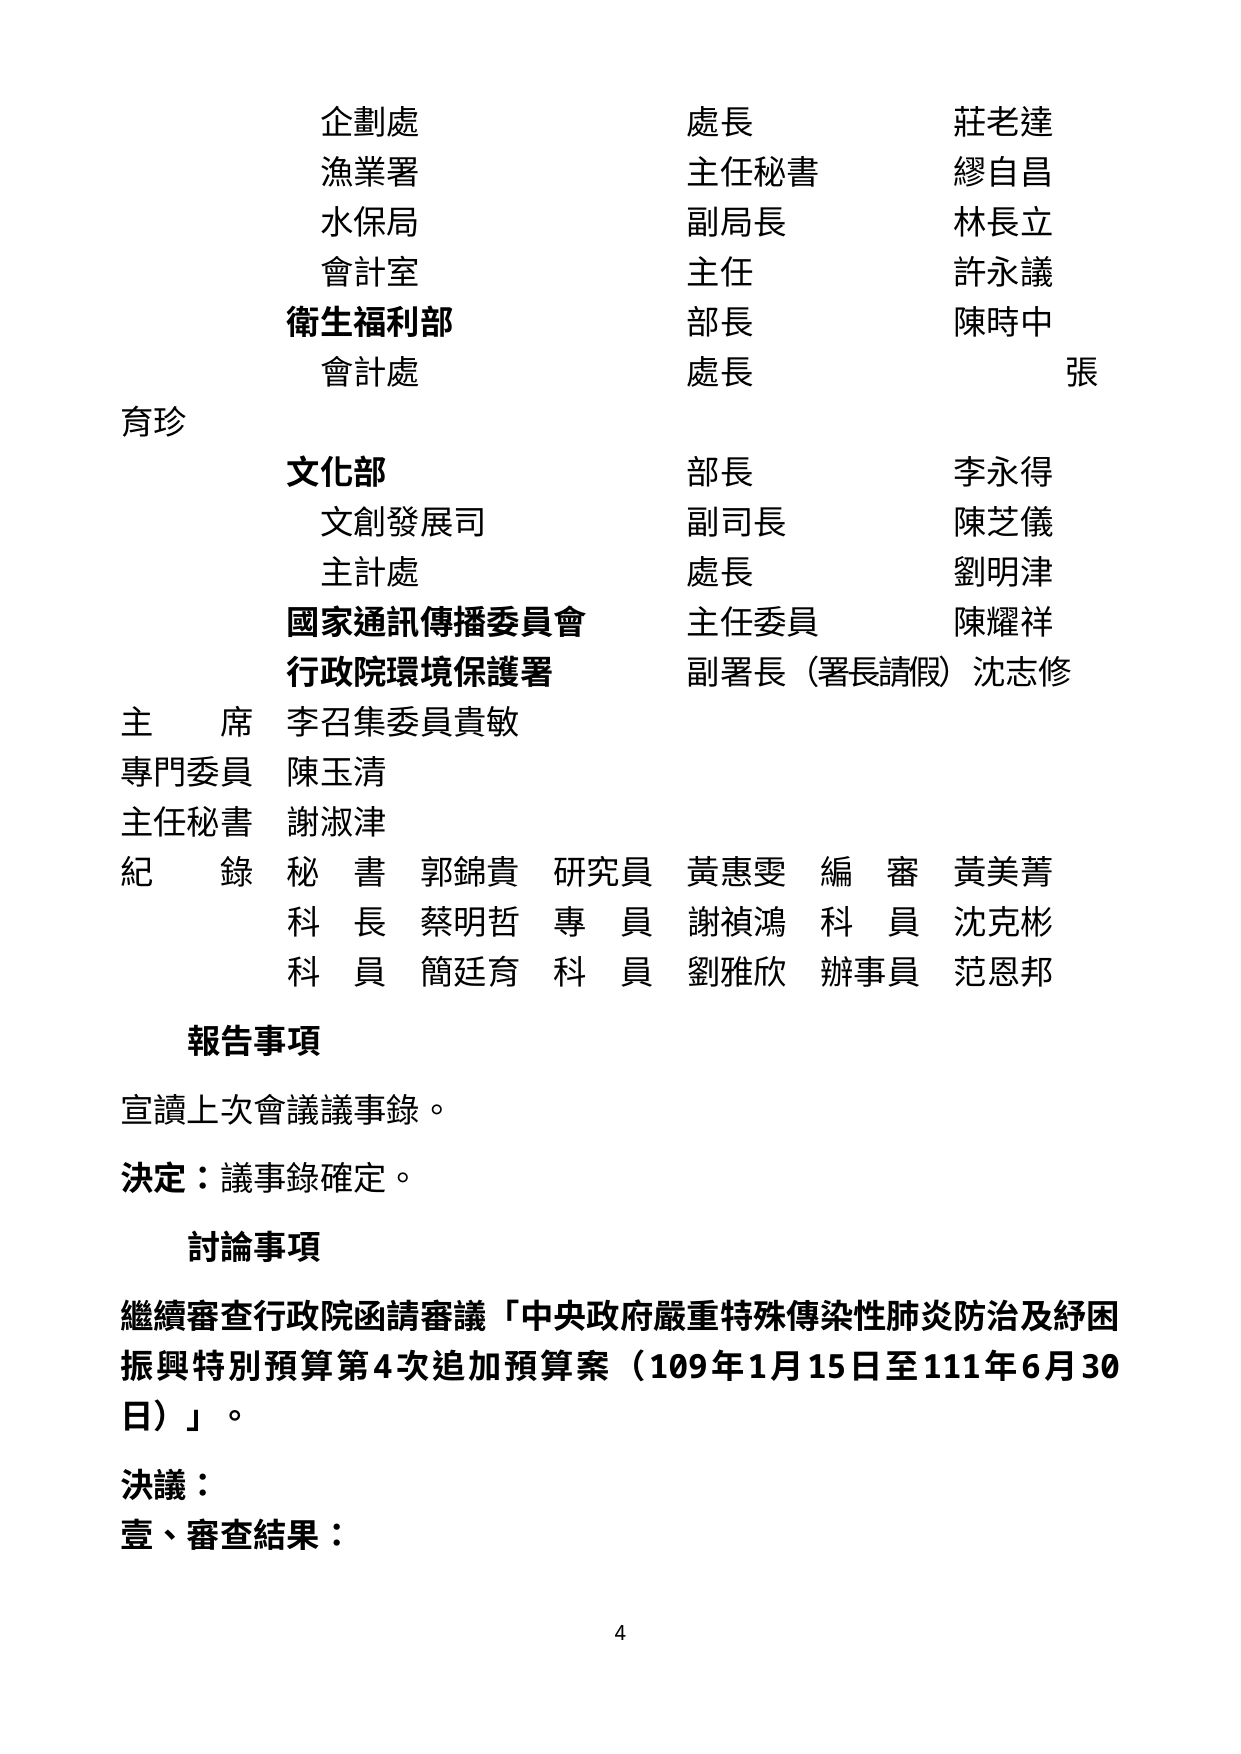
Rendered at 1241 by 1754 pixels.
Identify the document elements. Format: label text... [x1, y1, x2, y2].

text 討論事項 [187, 1219, 1120, 1269]
text 衛生福利部 部長 陳時中 [120, 294, 1120, 344]
text 決定：議事錄確定。 [120, 1151, 1120, 1201]
text 漁業署 主任秘書 繆自昌 [120, 144, 1120, 194]
text 宣讀上次會議議事錄。 [120, 1082, 1120, 1132]
text 企劃處 處長 莊老達 [120, 94, 1120, 144]
text 行政院環境保護署 副署長（署長請假）沈志修 [120, 644, 1120, 694]
text 水保局 副局長 林長立 [120, 194, 1120, 244]
text 文化部 部長 李永得 [120, 444, 1120, 494]
text 文創發展司 副司長 陳芝儀 [120, 494, 1120, 544]
text 壹、審查結果： [120, 1507, 1120, 1557]
text 決議： [120, 1457, 1120, 1507]
text 專門委員 陳玉清 [120, 744, 1120, 794]
text 紀 錄 秘 書 郭錦貴 研究員 黃惠雯 編 審 黃美菁 [120, 844, 1170, 894]
text 會計室 主任 許永議 [120, 244, 1120, 294]
text 主任秘書 謝淑津 [120, 794, 1120, 844]
text 科 員 簡廷育 科 員 劉雅欣 辦事員 范恩邦 [120, 944, 1120, 994]
text 繼續審查行政院函請審議「中央政府嚴重特殊傳染性肺炎防治及紓困振興特別預算第4次追加預算案（109年1月15日至111年6月30日）」。 [120, 1288, 1120, 1438]
text 國家通訊傳播委員會 主任委員 陳耀祥 [120, 594, 1120, 644]
text 主 席 李召集委員貴敏 [120, 694, 1120, 744]
text 科 長 蔡明哲 專 員 謝禎鴻 科 員 沈克彬 [120, 894, 1120, 944]
text 主計處 處長 劉明津 [120, 544, 1120, 594]
text 會計處 處長 張育珍 [120, 344, 1120, 444]
text 報告事項 [187, 1013, 1120, 1063]
